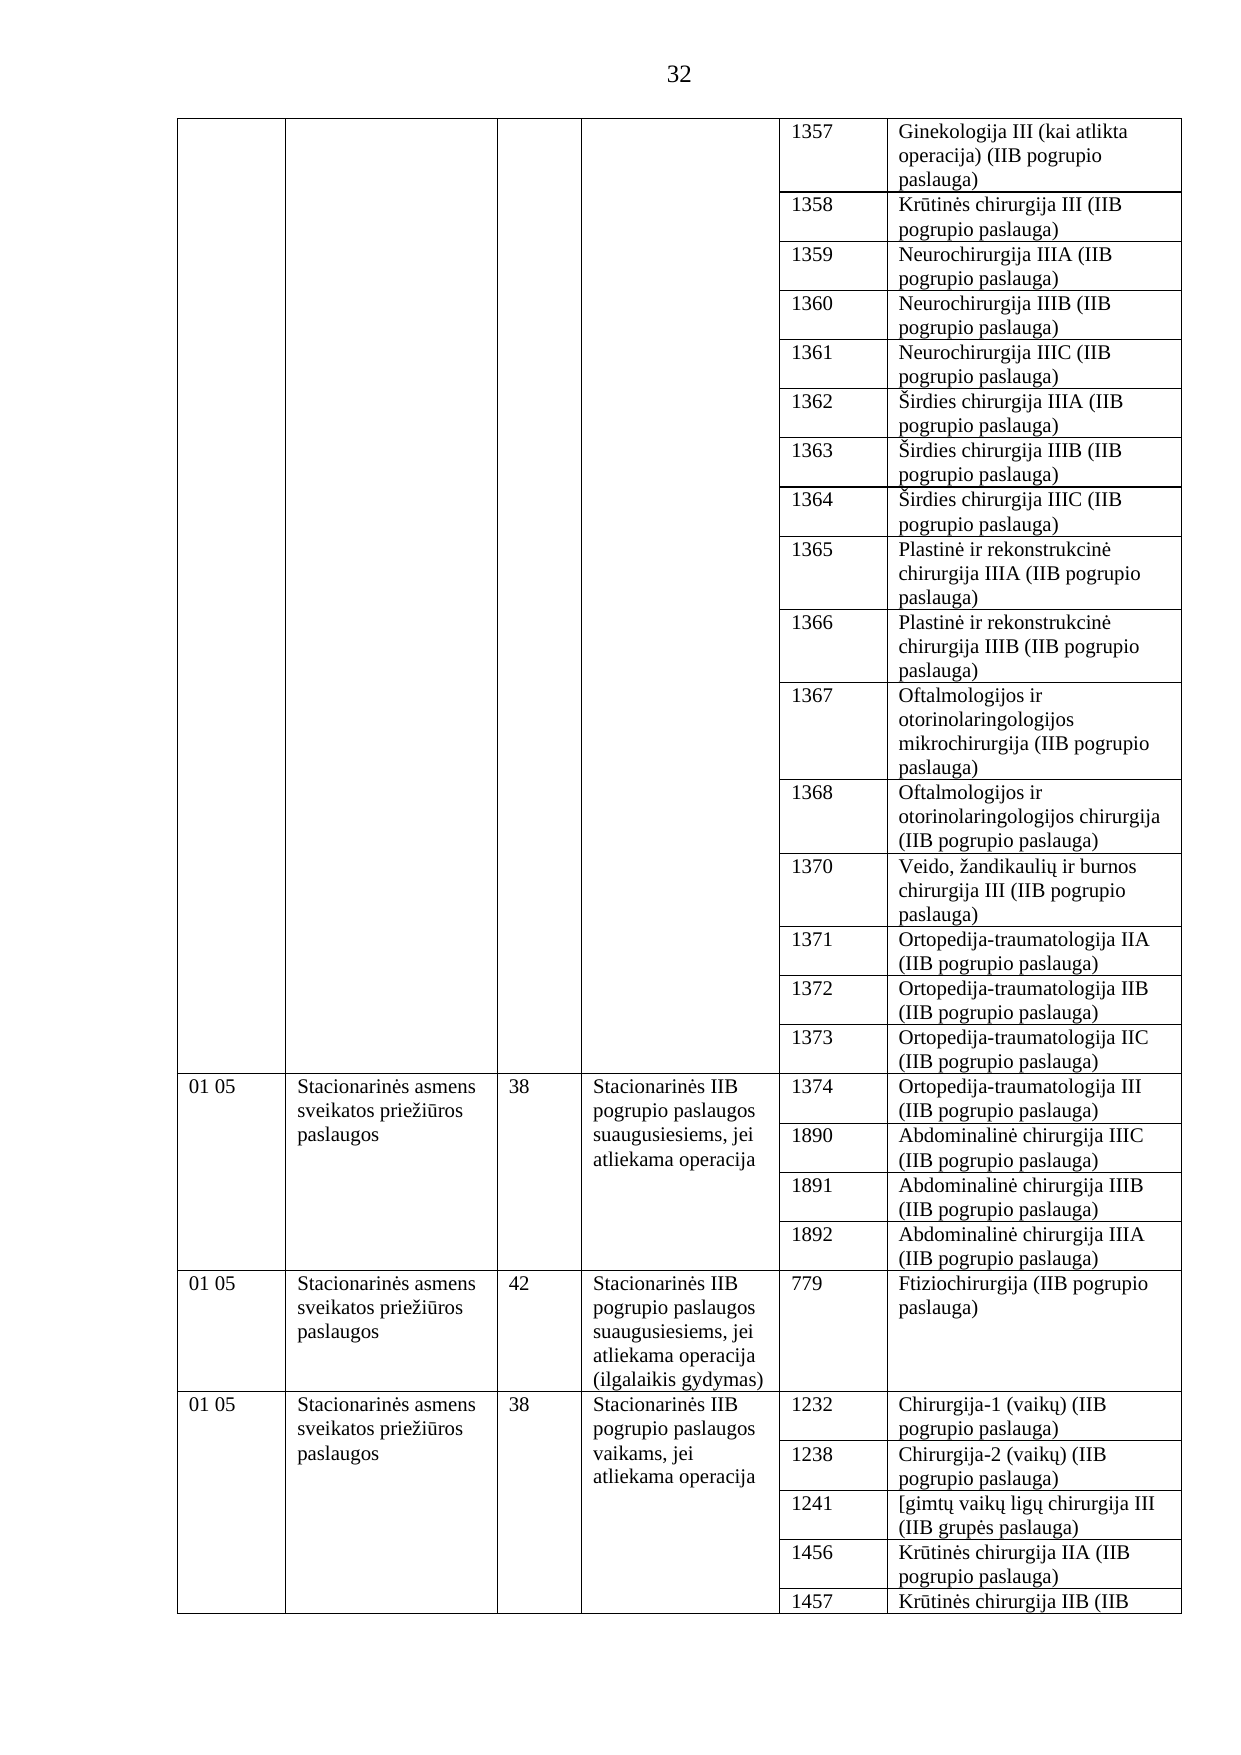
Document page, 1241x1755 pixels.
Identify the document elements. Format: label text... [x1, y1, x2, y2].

table_cell Neurochirurgija IIIC (IIB pogrupio paslauga) [888, 340, 1181, 388]
table_cell 1360 [780, 291, 887, 339]
table_cell Stacionarinės IIB pogrupio paslaugos suaugusiesiems, jei atliekama operacija (ilgalaikis gydymas) [582, 1271, 779, 1391]
table_cell 1457 [780, 1589, 887, 1613]
table_cell Abdominalinė chirurgija IIIB (IIB pogrupio paslauga) [888, 1173, 1181, 1221]
table_cell Širdies chirurgija IIIB (IIB pogrupio paslauga) [888, 438, 1181, 486]
table_cell [498, 119, 581, 1073]
table_cell Ortopedija-traumatologija III (IIB pogrupio paslauga) [888, 1074, 1181, 1122]
table_cell 01 05 [178, 1271, 285, 1391]
table_cell 1366 [780, 610, 887, 682]
table_cell Neurochirurgija IIIB (IIB pogrupio paslauga) [888, 291, 1181, 339]
table_cell Veido, žandikaulių ir burnos chirurgija III (IIB pogrupio paslauga) [888, 854, 1181, 926]
table_cell Stacionarinės IIB pogrupio paslaugos vaikams, jei atliekama operacija [582, 1392, 779, 1613]
table_cell [gimtų vaikų ligų chirurgija III (IIB grupės paslauga) [888, 1491, 1181, 1539]
table_cell 779 [780, 1271, 887, 1391]
table_cell Ftiziochirurgija (IIB pogrupio paslauga) [888, 1271, 1181, 1391]
table_cell Chirurgija-2 (vaikų) (IIB pogrupio paslauga) [888, 1441, 1181, 1489]
table_cell 38 [498, 1392, 581, 1613]
table_cell Širdies chirurgija IIIC (IIB pogrupio paslauga) [888, 488, 1181, 536]
table_cell Oftalmologijos ir otorinolaringologijos chirurgija (IIB pogrupio paslauga) [888, 780, 1181, 852]
table_cell Stacionarinės asmens sveikatos priežiūros paslaugos [286, 1392, 497, 1613]
table_cell 01 05 [178, 1074, 285, 1270]
table_cell Neurochirurgija IIIA (IIB pogrupio paslauga) [888, 242, 1181, 290]
table_cell 1364 [780, 488, 887, 536]
table_cell 1456 [780, 1540, 887, 1588]
table_cell Abdominalinė chirurgija IIIA (IIB pogrupio paslauga) [888, 1222, 1181, 1270]
table_cell [286, 119, 497, 1073]
table_cell 1372 [780, 976, 887, 1024]
table_cell Chirurgija-1 (vaikų) (IIB pogrupio paslauga) [888, 1392, 1181, 1440]
table_cell 1891 [780, 1173, 887, 1221]
table_cell 1374 [780, 1074, 887, 1122]
table_cell 1368 [780, 780, 887, 852]
table_cell [178, 119, 285, 1073]
table_cell 1892 [780, 1222, 887, 1270]
table_cell Ortopedija-traumatologija IIB (IIB pogrupio paslauga) [888, 976, 1181, 1024]
table_cell 01 05 [178, 1392, 285, 1613]
table_cell 38 [498, 1074, 581, 1270]
table_cell Stacionarinės IIB pogrupio paslaugos suaugusiesiems, jei atliekama operacija [582, 1074, 779, 1270]
table_cell Ginekologija III (kai atlikta operacija) (IIB pogrupio paslauga) [888, 119, 1181, 191]
table_cell Oftalmologijos ir otorinolaringologijos mikrochirurgija (IIB pogrupio paslauga) [888, 683, 1181, 779]
table_cell Ortopedija-traumatologija IIC (IIB pogrupio paslauga) [888, 1025, 1181, 1073]
table_cell Krūtinės chirurgija IIA (IIB pogrupio paslauga) [888, 1540, 1181, 1588]
table_cell Krūtinės chirurgija III (IIB pogrupio paslauga) [888, 193, 1181, 241]
table_cell 1371 [780, 927, 887, 975]
table_cell 1238 [780, 1441, 887, 1489]
table_cell Širdies chirurgija IIIA (IIB pogrupio paslauga) [888, 389, 1181, 437]
table_cell Plastinė ir rekonstrukcinė chirurgija IIIB (IIB pogrupio paslauga) [888, 610, 1181, 682]
table_cell 42 [498, 1271, 581, 1391]
table_cell Krūtinės chirurgija IIB (IIB [888, 1589, 1181, 1613]
table_cell 1362 [780, 389, 887, 437]
table_cell 1357 [780, 119, 887, 191]
table_cell Abdominalinė chirurgija IIIC (IIB pogrupio paslauga) [888, 1124, 1181, 1172]
table_cell 1241 [780, 1491, 887, 1539]
table_cell Stacionarinės asmens sveikatos priežiūros paslaugos [286, 1271, 497, 1391]
table_cell 1365 [780, 537, 887, 609]
table_cell 1361 [780, 340, 887, 388]
table_cell [582, 119, 779, 1073]
table_cell Ortopedija-traumatologija IIA (IIB pogrupio paslauga) [888, 927, 1181, 975]
table_cell 1373 [780, 1025, 887, 1073]
table_cell 1890 [780, 1124, 887, 1172]
table_cell 1359 [780, 242, 887, 290]
table_cell Plastinė ir rekonstrukcinė chirurgija IIIA (IIB pogrupio paslauga) [888, 537, 1181, 609]
table_cell 1370 [780, 854, 887, 926]
table_cell 1232 [780, 1392, 887, 1440]
table_cell 1363 [780, 438, 887, 486]
table_cell 1367 [780, 683, 887, 779]
table_cell 1358 [780, 193, 887, 241]
table_cell Stacionarinės asmens sveikatos priežiūros paslaugos [286, 1074, 497, 1270]
